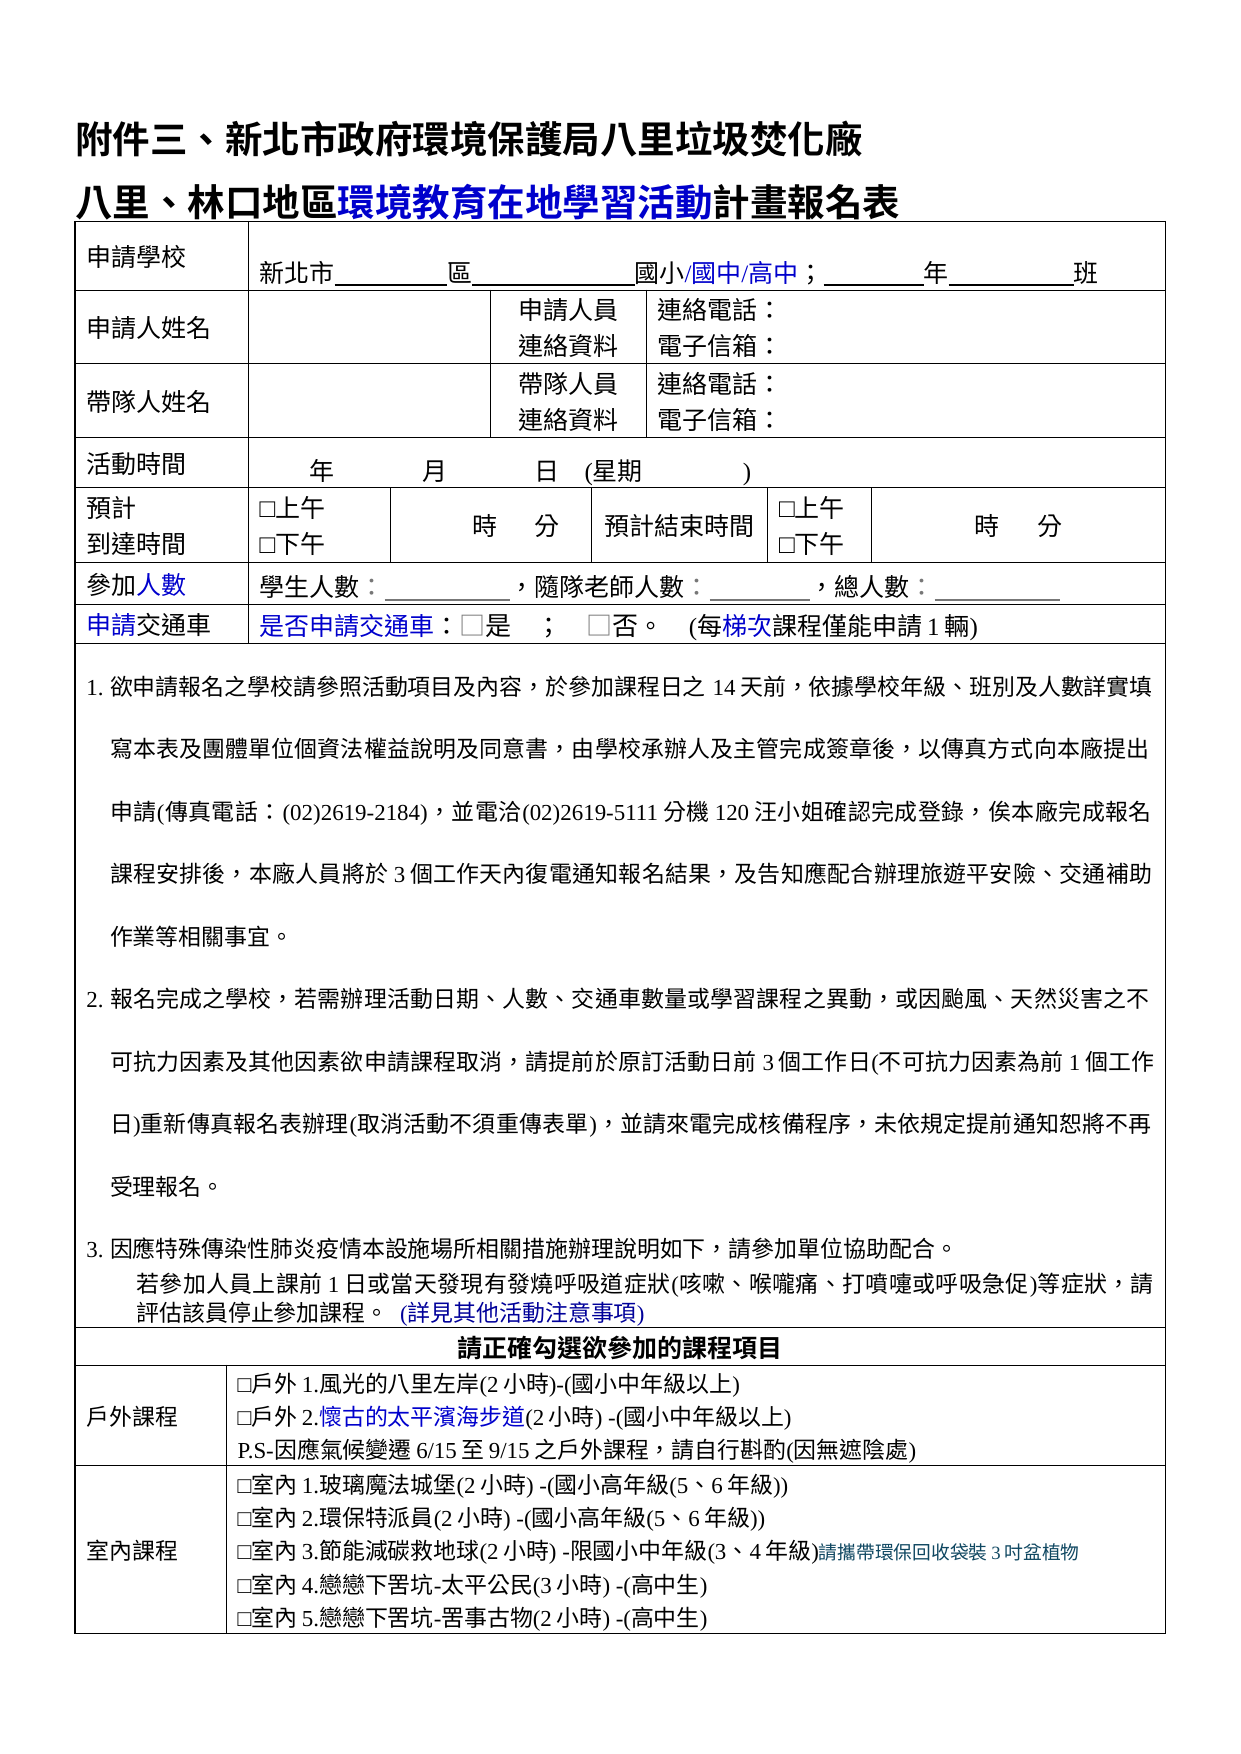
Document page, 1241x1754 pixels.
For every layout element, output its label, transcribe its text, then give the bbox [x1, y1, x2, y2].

table_cell 年 月 日 (星期 ) [249, 438, 1165, 487]
table_cell 申請交通車 [76, 605, 248, 643]
table_cell □戶外1.風光的八里左岸(2小時)-(國小中年級以上) □戶外2.懷古的太平濱海步道(2小時) -(國小中年級以上) P.S-因應氣候變遷6/15至9/15之戶外課程，請自行斟酌(因無遮陰處) [227, 1366, 1165, 1465]
table_cell 預計結束時間 [592, 488, 767, 562]
table_cell 戶外課程 [76, 1366, 226, 1465]
table_cell 連絡電話： 電子信箱： [647, 364, 1165, 437]
table_cell 是否申請交通車：□是 ； □否。 (每梯次課程僅能申請1輛) [249, 605, 1165, 643]
table_cell 帶隊人姓名 [76, 364, 248, 437]
table_cell 活動時間 [76, 438, 248, 487]
table_cell 帶隊人員 連絡資料 [491, 364, 646, 437]
table_cell 參加人數 [76, 563, 248, 604]
table_cell 預計 到達時間 [76, 488, 248, 562]
table_cell [249, 291, 490, 363]
table_cell 申請人姓名 [76, 291, 248, 363]
table_cell 時 分 [391, 488, 591, 562]
table_header 新北市 區 國小/國中/高中； 年 班 [249, 222, 1165, 289]
table_cell □上午 □下午 [768, 488, 871, 562]
text 八里、林口地區環境教育在地學習活動計畫報名表 [75, 158, 1165, 221]
table_cell 學生人數： ，隨隊老師人數： ，總人數： [249, 563, 1165, 604]
table_cell 時 分 [872, 488, 1165, 562]
table_cell 請正確勾選欲參加的課程項目 [76, 1328, 1165, 1364]
table_cell 室內課程 [76, 1466, 226, 1633]
table_cell 申請人員 連絡資料 [491, 291, 646, 363]
table_cell [249, 364, 490, 437]
table_cell □上午 □下午 [249, 488, 390, 562]
text 附件三、新北市政府環境保護局八里垃圾焚化廠 [75, 96, 1165, 158]
table_cell 欲申請報名之學校請參照活動項目及內容，於參加課程日之14天前，依據學校年級、班別及人數詳實填寫本表及團體單位個資法權益說明及同意書，由學校承辦人及主管完成簽章後，以傳真方式向本廠提出申請(傳真電話：(02)2619-2184)，並電洽(02)2619-5111分機120汪小姐確認完成登錄，俟本廠完成報名課程安排後，本廠人員將於3個工作天內復電通知報名結果，及告知應配合辦理旅遊平安險、交通補助作業等相關事宜。 報名完成之學校，若需辦理活動日期、人數、交通車數量或學習課程之異動，或因颱風、天然災害之不可抗力因素及其他因素欲申請課程取消，請提前於原訂活動日前3個工作日(不可抗力因素為前1個工作日)重新傳真報名表辦理(取消活動不須重傳表單)，並請來電完成核備程序，未依規定提前通知恕將不再受理報名。 因應特殊傳染性肺炎疫情本設施場所相關措施辦理說明如下，請參加單位協助配合。 若參加人員上課前1日或當天發現有發燒呼吸道症狀(咳嗽、喉嚨痛、打噴嚏或呼吸急促)等症狀，請評估該員停止參加課程。 (詳見其他活動注意事項) [76, 644, 1165, 1327]
table_header 申請學校 [76, 222, 248, 289]
table_cell □室內1.玻璃魔法城堡(2小時) -(國小高年級(5、6年級)) □室內2.環保特派員(2小時) -(國小高年級(5、6年級)) □室內3.節能減碳救地球(2小時) -限國小中年級(3、4年級)請攜帶環保回收袋裝3吋盆植物 □室內4.戀戀下罟坑-太平公民(3小時) -(高中生) □室內5.戀戀下罟坑-罟事古物(2小時) -(高中生) [227, 1466, 1165, 1633]
table_cell 連絡電話： 電子信箱： [647, 291, 1165, 363]
